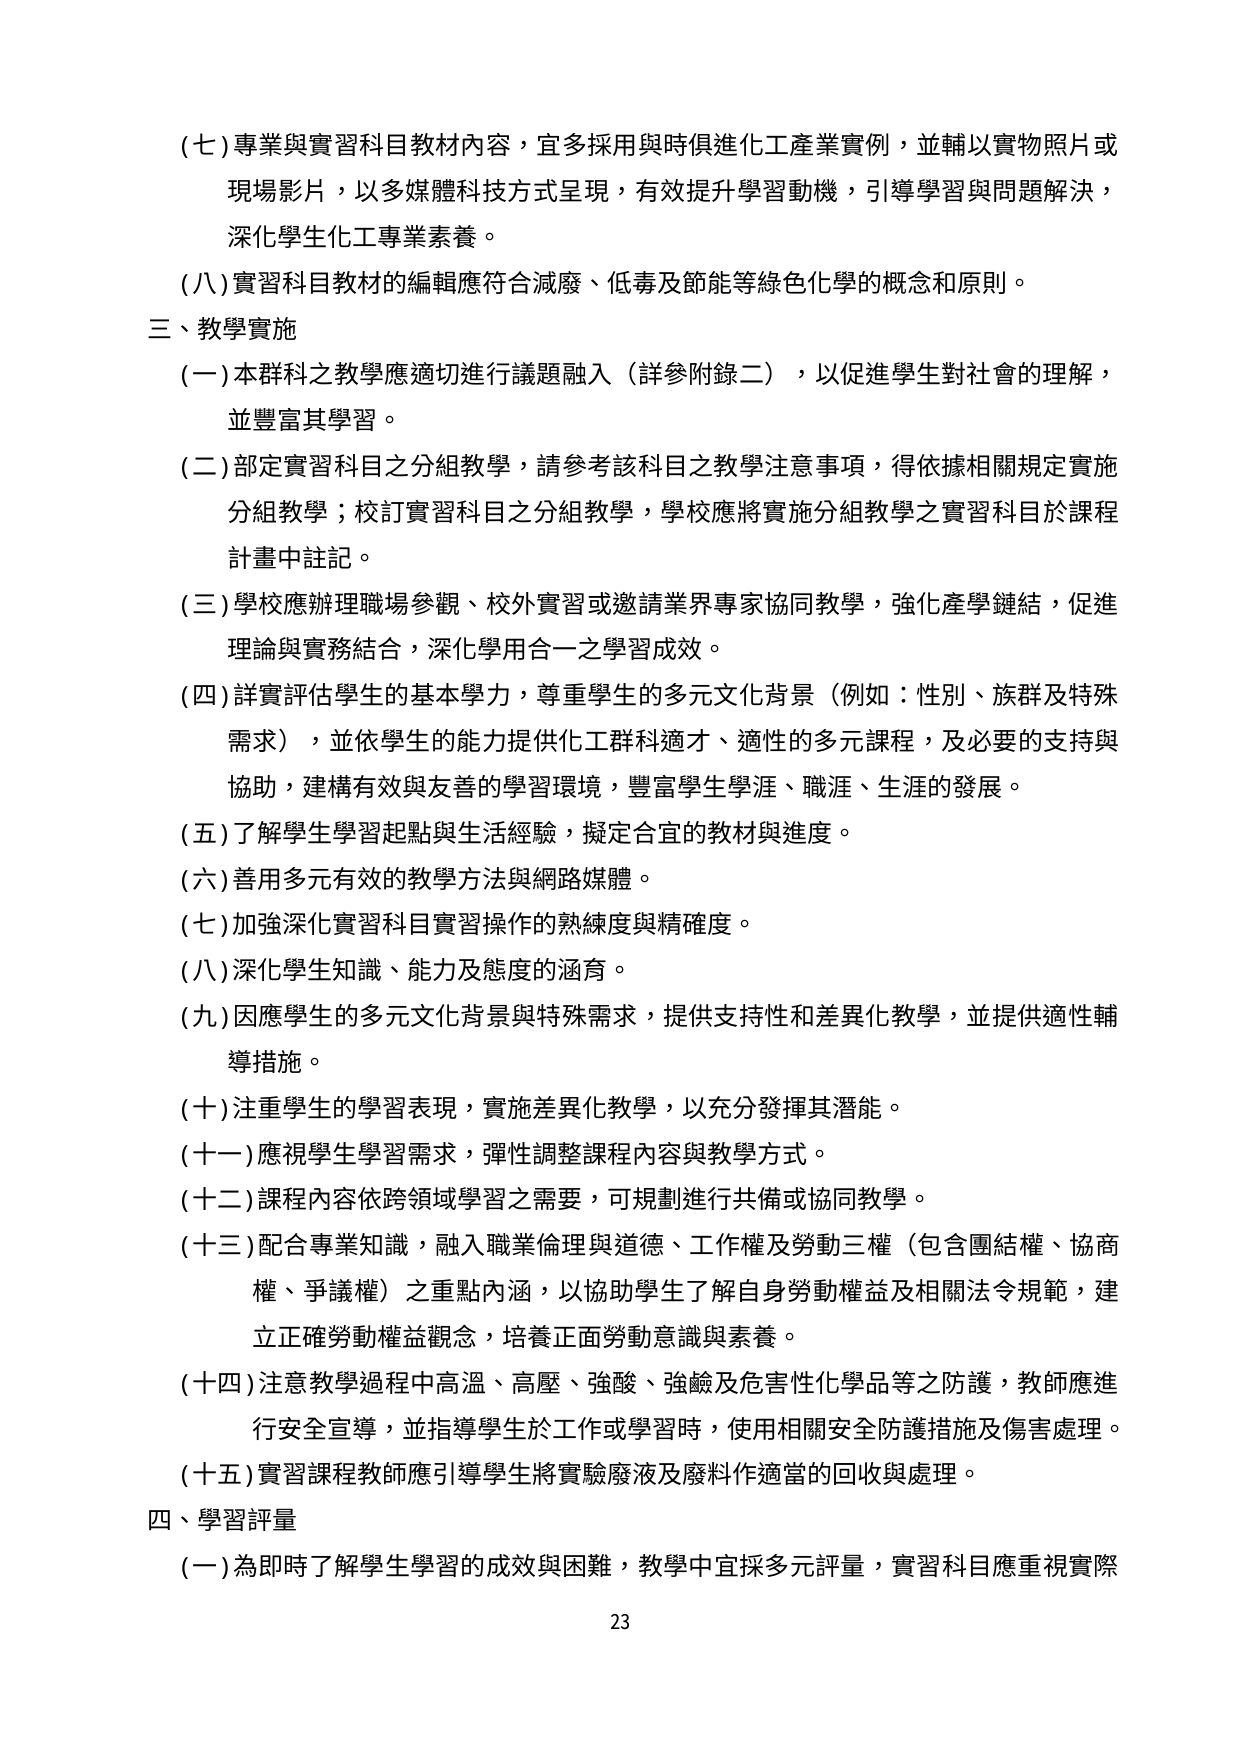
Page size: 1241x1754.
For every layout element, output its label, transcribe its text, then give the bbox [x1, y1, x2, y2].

text (三)學校應辦理職場參觀、校外實習或邀請業界專家協同教學，強化產學鏈結，促進理論與實務結合，深化學用合一之學習成效。 [177, 576, 1122, 668]
text (五)了解學生學習起點與生活經驗，擬定合宜的教材與進度。 [177, 806, 1122, 851]
text (十五)實習課程教師應引導學生將實驗廢液及廢料作適當的回收與處理。 [177, 1447, 1122, 1493]
text (八)實習科目教材的編輯應符合減廢、低毒及節能等綠色化學的概念和原則。 [177, 256, 1122, 301]
text (六)善用多元有效的教學方法與網路媒體。 [177, 851, 1122, 897]
text (二)部定實習科目之分組教學，請參考該科目之教學注意事項，得依據相關規定實施分組教學；校訂實習科目之分組教學，學校應將實施分組教學之實習科目於課程計畫中註記。 [177, 439, 1122, 576]
text (七)加強深化實習科目實習操作的熟練度與精確度。 [177, 897, 1122, 943]
text 三、教學實施 [118, 301, 1122, 347]
text 四、學習評量 [118, 1493, 1122, 1539]
text (一)為即時了解學生學習的成效與困難，教學中宜採多元評量，實習科目應重視實際 [177, 1539, 1122, 1585]
text (八)深化學生知識、能力及態度的涵育。 [177, 943, 1122, 989]
text (四)詳實評估學生的基本學力，尊重學生的多元文化背景（例如：性別、族群及特殊需求），並依學生的能力提供化工群科適才、適性的多元課程，及必要的支持與協助，建構有效與友善的學習環境，豐富學生學涯、職涯、生涯的發展。 [177, 668, 1122, 806]
text (七)專業與實習科目教材內容，宜多採用與時俱進化工產業實例，並輔以實物照片或現場影片，以多媒體科技方式呈現，有效提升學習動機，引導學習與問題解決，深化學生化工專業素養。 [177, 118, 1122, 256]
text (九)因應學生的多元文化背景與特殊需求，提供支持性和差異化教學，並提供適性輔導措施。 [177, 989, 1122, 1081]
text (十三)配合專業知識，融入職業倫理與道德、工作權及勞動三權（包含團結權、協商權、爭議權）之重點內涵，以協助學生了解自身勞動權益及相關法令規範，建立正確勞動權益觀念，培養正面勞動意識與素養。 [177, 1218, 1122, 1356]
text (十四)注意教學過程中高溫、高壓、強酸、強鹼及危害性化學品等之防護，教師應進行安全宣導，並指導學生於工作或學習時，使用相關安全防護措施及傷害處理。 [177, 1356, 1122, 1447]
text (十)注重學生的學習表現，實施差異化教學，以充分發揮其潛能。 [177, 1081, 1122, 1126]
text (十一)應視學生學習需求，彈性調整課程內容與教學方式。 [177, 1126, 1122, 1172]
text (十二)課程內容依跨領域學習之需要，可規劃進行共備或協同教學。 [177, 1172, 1122, 1218]
text (一)本群科之教學應適切進行議題融入（詳參附錄二），以促進學生對社會的理解，並豐富其學習。 [177, 347, 1122, 439]
